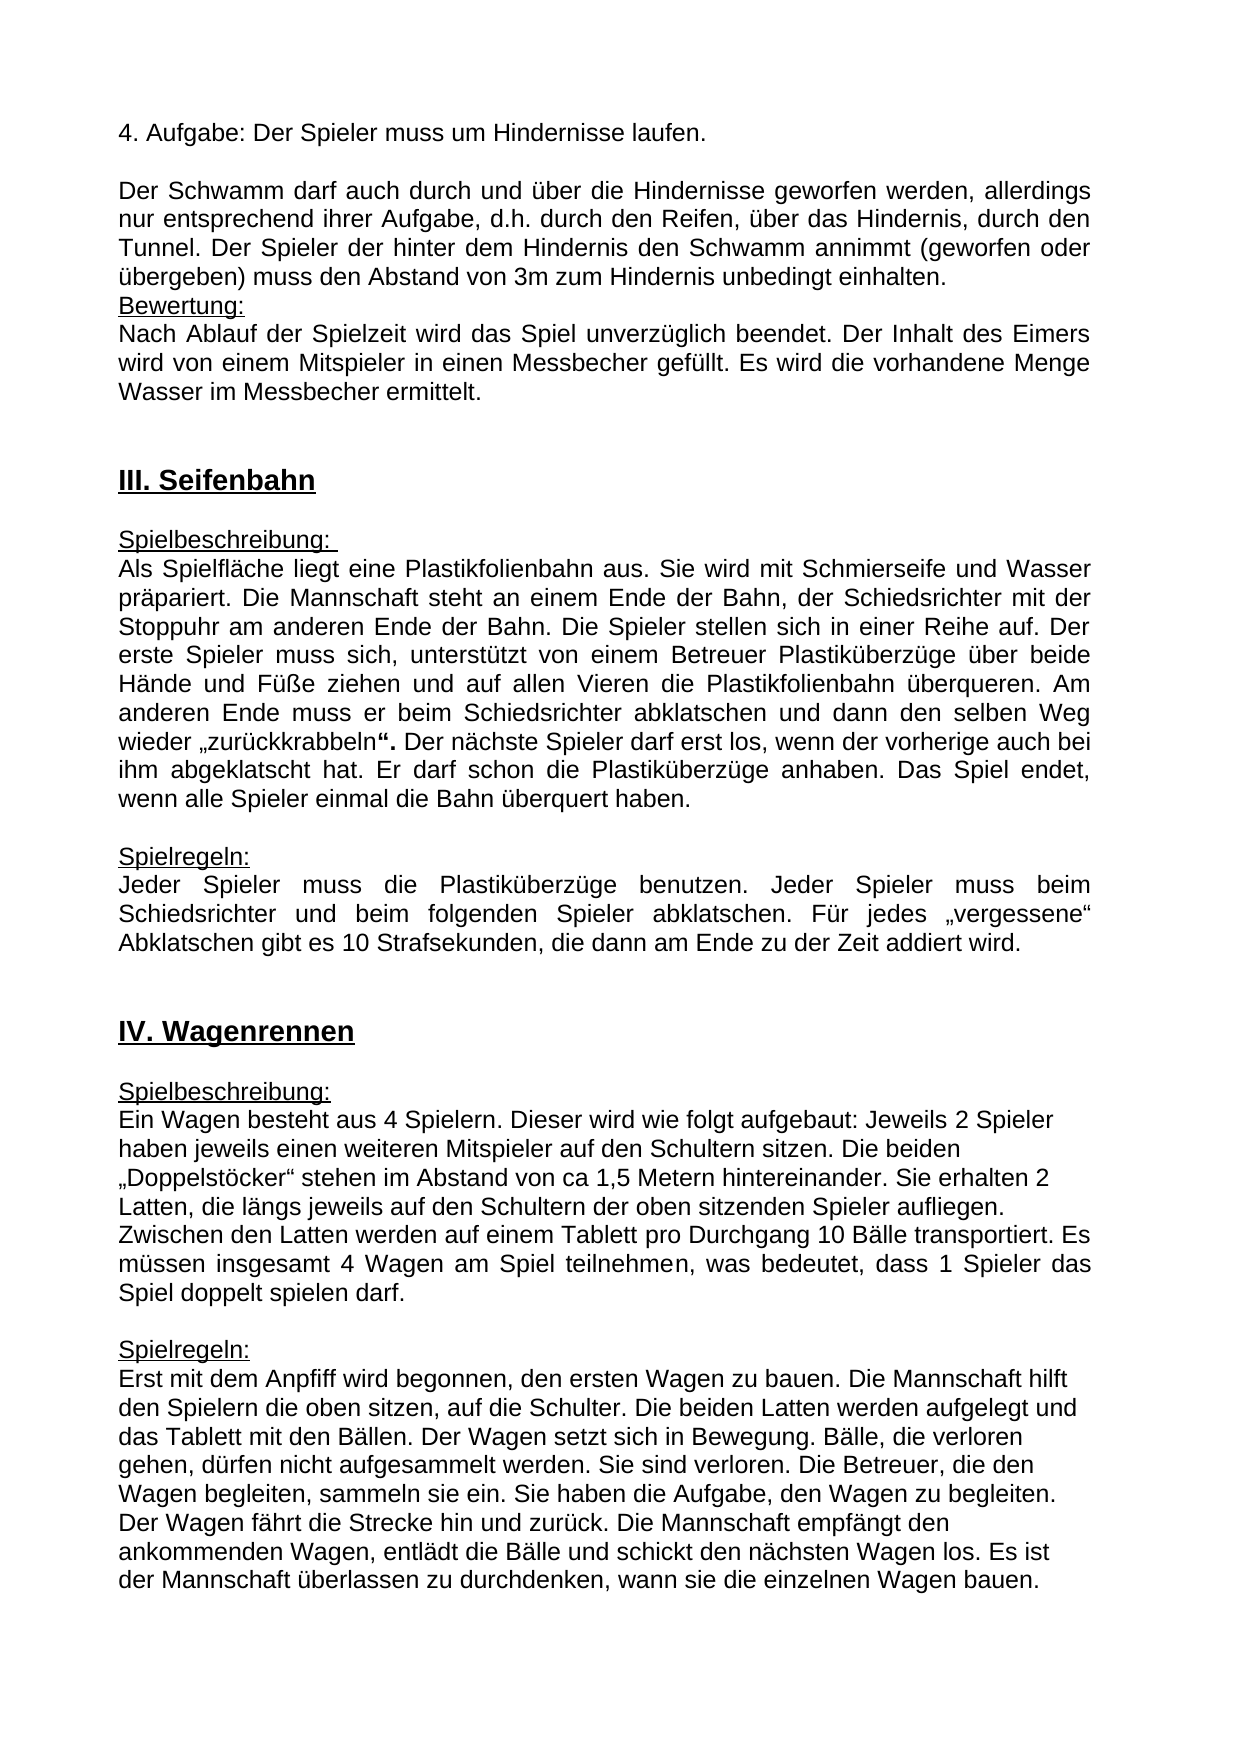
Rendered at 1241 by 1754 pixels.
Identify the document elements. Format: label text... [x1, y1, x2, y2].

text Latten, die längs jeweils auf den Schultern der oben sitzenden Spieler aufliegen. [118, 1191, 1092, 1220]
text III. Seifenbahn [118, 463, 1092, 497]
text haben jeweils einen weiteren Mitspieler auf den Schultern sitzen. Die beiden [118, 1134, 1092, 1163]
text der Mannschaft überlassen zu durchdenken, wann sie die einzelnen Wagen bauen. [118, 1565, 1092, 1594]
text Ein Wagen besteht aus 4 Spielern. Dieser wird wie folgt aufgebaut: Jeweils 2 Spieler [118, 1105, 1092, 1134]
text Erst mit dem Anpfiff wird begonnen, den ersten Wagen zu bauen. Die Mannschaft hilft [118, 1364, 1092, 1393]
text Als Spielfläche liegt eine Plastikfolienbahn aus. Sie wird mit Schmierseife und Wasser präpariert. Die Mannschaft steht an einem Ende der Bahn, der Schiedsrichter mit der Stoppuhr am anderen Ende der Bahn. Die Spieler stellen sich in einer Reihe auf. Der erste Spieler muss sich, unterstützt von einem Betreuer Plastiküberzüge über beide Hände und Füße ziehen und auf allen Vieren die Plastikfolienbahn überqueren. Am anderen Ende muss er beim Schiedsrichter abklatschen und dann den selben Weg wieder „zurückkrabbeln“. Der nächste Spieler darf erst los, wenn der vorherige auch bei ihm abgeklatscht hat. Er darf schon die Plastiküberzüge anhaben. Das Spiel endet, wenn alle Spieler einmal die Bahn überquert haben. [118, 554, 1092, 813]
text Spielbeschreibung: [118, 1076, 1092, 1105]
text Jeder Spieler muss die Plastiküberzüge benutzen. Jeder Spieler muss beim Schiedsrichter und beim folgenden Spieler abklatschen. Für jedes „vergessene“ Abklatschen gibt es 10 Strafsekunden, die dann am Ende zu der Zeit addiert wird. [118, 870, 1092, 957]
text müssen insgesamt 4 Wagen am Spiel teilnehmen, was bedeutet, dass 1 Spieler das Spiel doppelt spielen darf. [118, 1249, 1092, 1306]
text Spielregeln: [118, 842, 1092, 870]
text Bewertung: [118, 291, 1092, 319]
text ankommenden Wagen, entlädt die Bälle und schickt den nächsten Wagen los. Es ist [118, 1536, 1092, 1565]
text gehen, dürfen nicht aufgesammelt werden. Sie sind verloren. Die Betreuer, die den [118, 1450, 1092, 1479]
text Der Wagen fährt die Strecke hin und zurück. Die Mannschaft empfängt den [118, 1508, 1092, 1536]
text Nach Ablauf der Spielzeit wird das Spiel unverzüglich beendet. Der Inhalt des Eimers wird von einem Mitspieler in einen Messbecher gefüllt. Es wird die vorhandene Menge Wasser im Messbecher ermittelt. [118, 319, 1092, 406]
text „Doppelstöcker“ stehen im Abstand von ca 1,5 Metern hintereinander. Sie erhalten 2 [118, 1163, 1092, 1191]
text Spielbeschreibung: [118, 525, 1092, 554]
text das Tablett mit den Bällen. Der Wagen setzt sich in Bewegung. Bälle, die verloren [118, 1421, 1092, 1450]
text Spielregeln: [118, 1335, 1092, 1364]
list 4. Aufgabe: Der Spieler muss um Hindernisse laufen. [118, 118, 1092, 147]
text Zwischen den Latten werden auf einem Tablett pro Durchgang 10 Bälle transportiert. Es [118, 1220, 1092, 1249]
text IV. Wagenrennen [118, 1014, 1092, 1048]
text Wagen begleiten, sammeln sie ein. Sie haben die Aufgabe, den Wagen zu begleiten. [118, 1479, 1092, 1508]
text Der Schwamm darf auch durch und über die Hindernisse geworfen werden, allerdings nur entsprechend ihrer Aufgabe, d.h. durch den Reifen, über das Hindernis, durch den Tunnel. Der Spieler der hinter dem Hindernis den Schwamm annimmt (geworfen oder übergeben) muss den Abstand von 3m zum Hindernis unbedingt einhalten. [118, 176, 1092, 291]
text den Spielern die oben sitzen, auf die Schulter. Die beiden Latten werden aufgelegt und [118, 1393, 1092, 1421]
